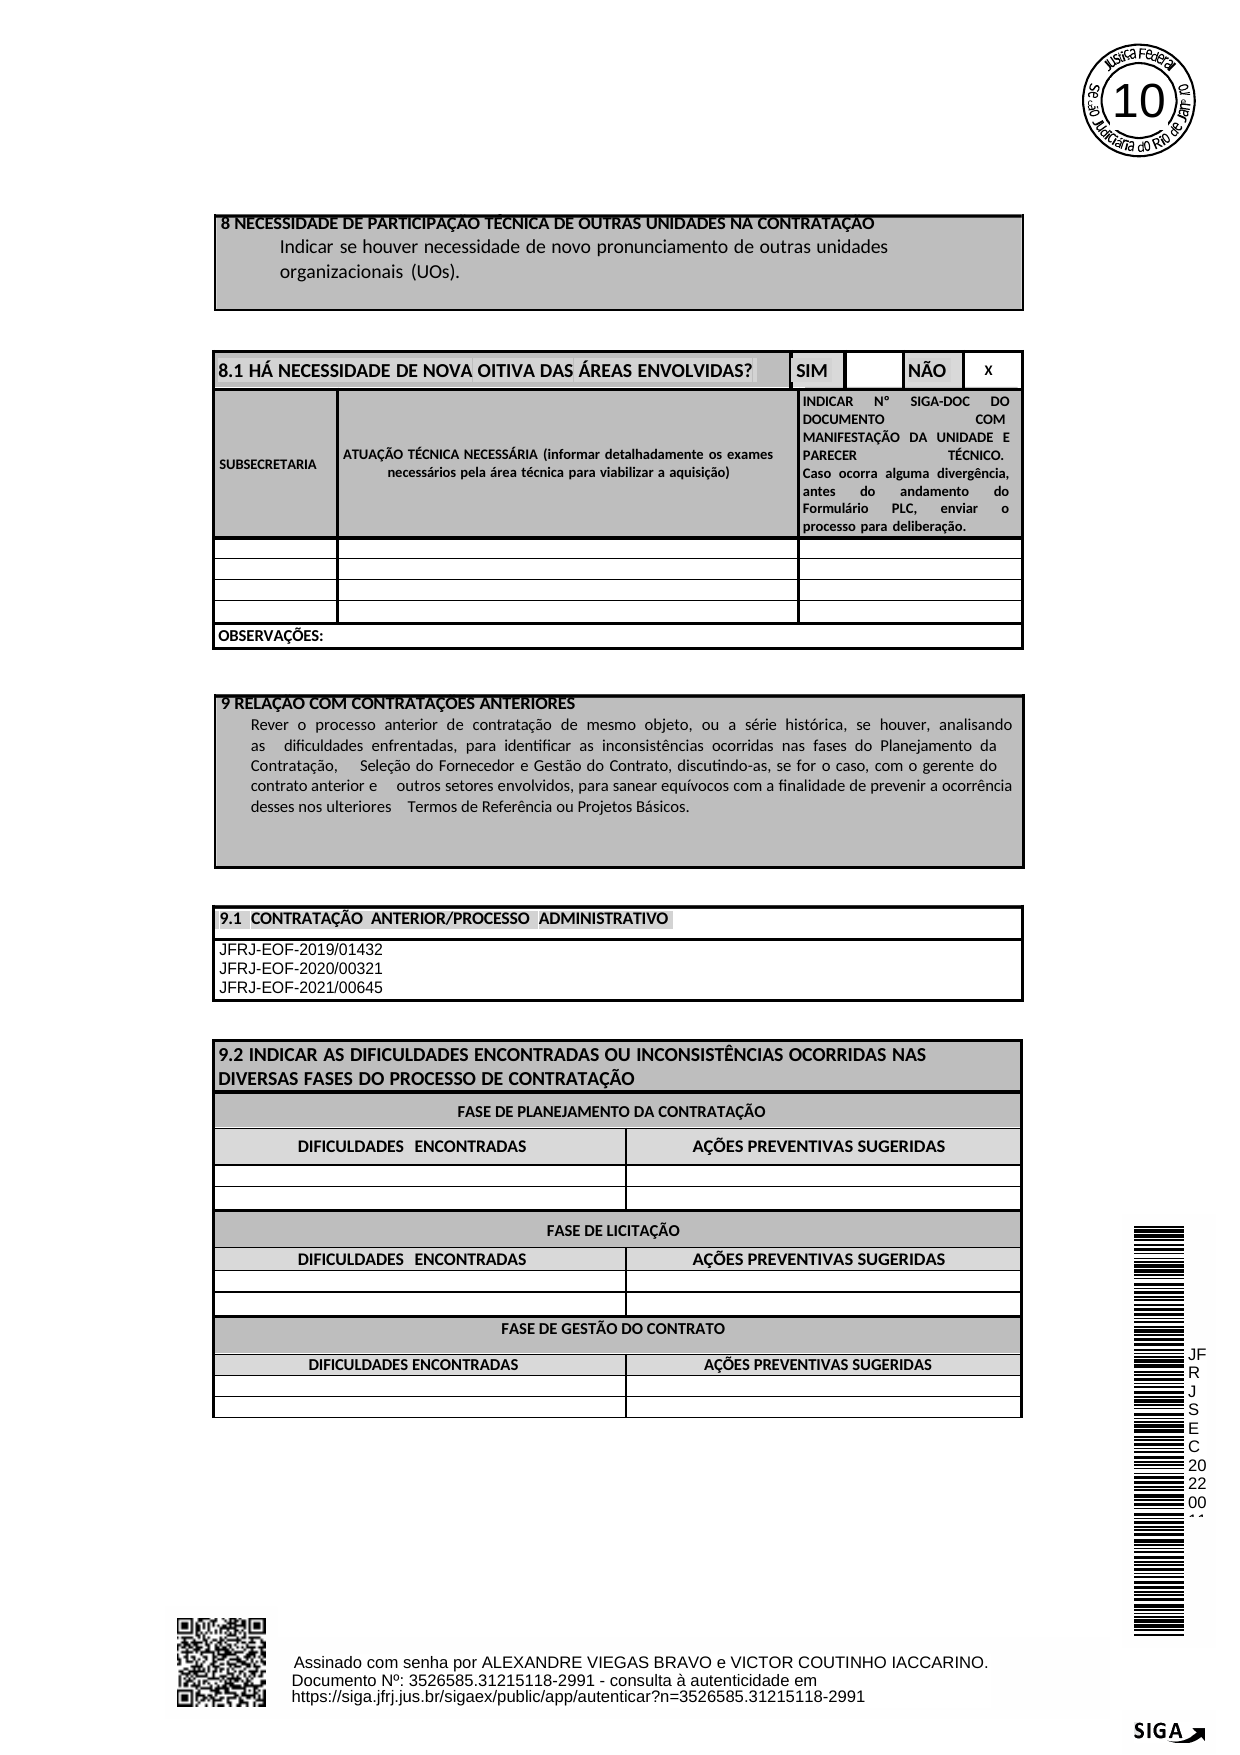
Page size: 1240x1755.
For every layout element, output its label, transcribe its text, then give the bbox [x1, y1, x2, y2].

table_cell [215, 1376, 625, 1396]
table_cell [800, 601, 1021, 622]
table_cell [800, 540, 1021, 558]
table_cell [627, 1271, 1020, 1291]
table_header X [965, 353, 1021, 387]
table_cell FASE DE LICITAÇÃO [215, 1212, 1020, 1247]
table_cell [215, 559, 336, 579]
table_cell DIFICULDADES ENCONTRADAS [215, 1248, 625, 1270]
table_cell INDICAR Nº SIGA-DOC DO DOCUMENTO COM MANIFESTAÇÃO DA UNIDADE E PARECER TÉCNICO. Caso ocorra alguma divergência, antes do andamento do Formulário PLC, enviar o processo para deliberação. [800, 391, 1021, 536]
table_cell [800, 580, 1021, 600]
text JFRJSEC202200112A [1188, 1345, 1207, 1517]
table_header NÃO [905, 353, 962, 386]
table_cell AÇÕES PREVENTIVAS SUGERIDAS [627, 1355, 1020, 1375]
table_cell [339, 601, 797, 622]
table_cell [627, 1376, 1020, 1396]
table_cell ATUAÇÃO TÉCNICA NECESSÁRIA (informar detalhadamente os exames necessários pela área técnica para viabilizar a aquisição) [339, 391, 797, 536]
table_cell [627, 1293, 1020, 1315]
table_header 8.1 HÁ NECESSIDADE DE NOVA OITIVA DAS ÁREAS ENVOLVIDAS? [215, 353, 789, 387]
table_header 9.2 INDICAR AS DIFICULDADES ENCONTRADAS OU INCONSISTÊNCIAS OCORRIDAS NAS DIVERSAS FASES DO PROCESSO DE CONTRATAÇÃO [215, 1042, 1020, 1090]
text ç [1087, 97, 1100, 106]
table_cell [339, 559, 797, 579]
table_cell [800, 559, 1021, 579]
table_cell FASE DE PLANEJAMENTO DA CONTRATAÇÃO [215, 1094, 1020, 1127]
table_header SIM [793, 353, 843, 387]
table_cell FASE DE GESTÃO DO CONTRATO [215, 1318, 1020, 1353]
table_cell SUBSECRETARIA [215, 391, 336, 536]
table_cell OBSERVAÇÕES: [215, 625, 1021, 647]
table_cell DIFICULDADES ENCONTRADAS [215, 1129, 625, 1164]
table_cell DIFICULDADES ENCONTRADAS [215, 1355, 625, 1375]
table_cell [215, 1397, 625, 1417]
table_cell [627, 1187, 1020, 1209]
table_cell [627, 1166, 1020, 1186]
table_cell [339, 540, 797, 558]
table_header [847, 353, 902, 386]
table_cell AÇÕES PREVENTIVAS SUGERIDAS [627, 1248, 1020, 1270]
table_cell [215, 1166, 625, 1186]
table_cell AÇÕES PREVENTIVAS SUGERIDAS [627, 1129, 1020, 1164]
table_cell [215, 540, 336, 558]
table_cell [627, 1397, 1020, 1417]
text e [1180, 95, 1193, 105]
table_cell [215, 1187, 625, 1209]
table_cell [215, 1271, 625, 1291]
table_cell [215, 1293, 625, 1315]
table_cell [339, 580, 797, 600]
table_cell [215, 601, 336, 622]
table_cell [215, 580, 336, 600]
